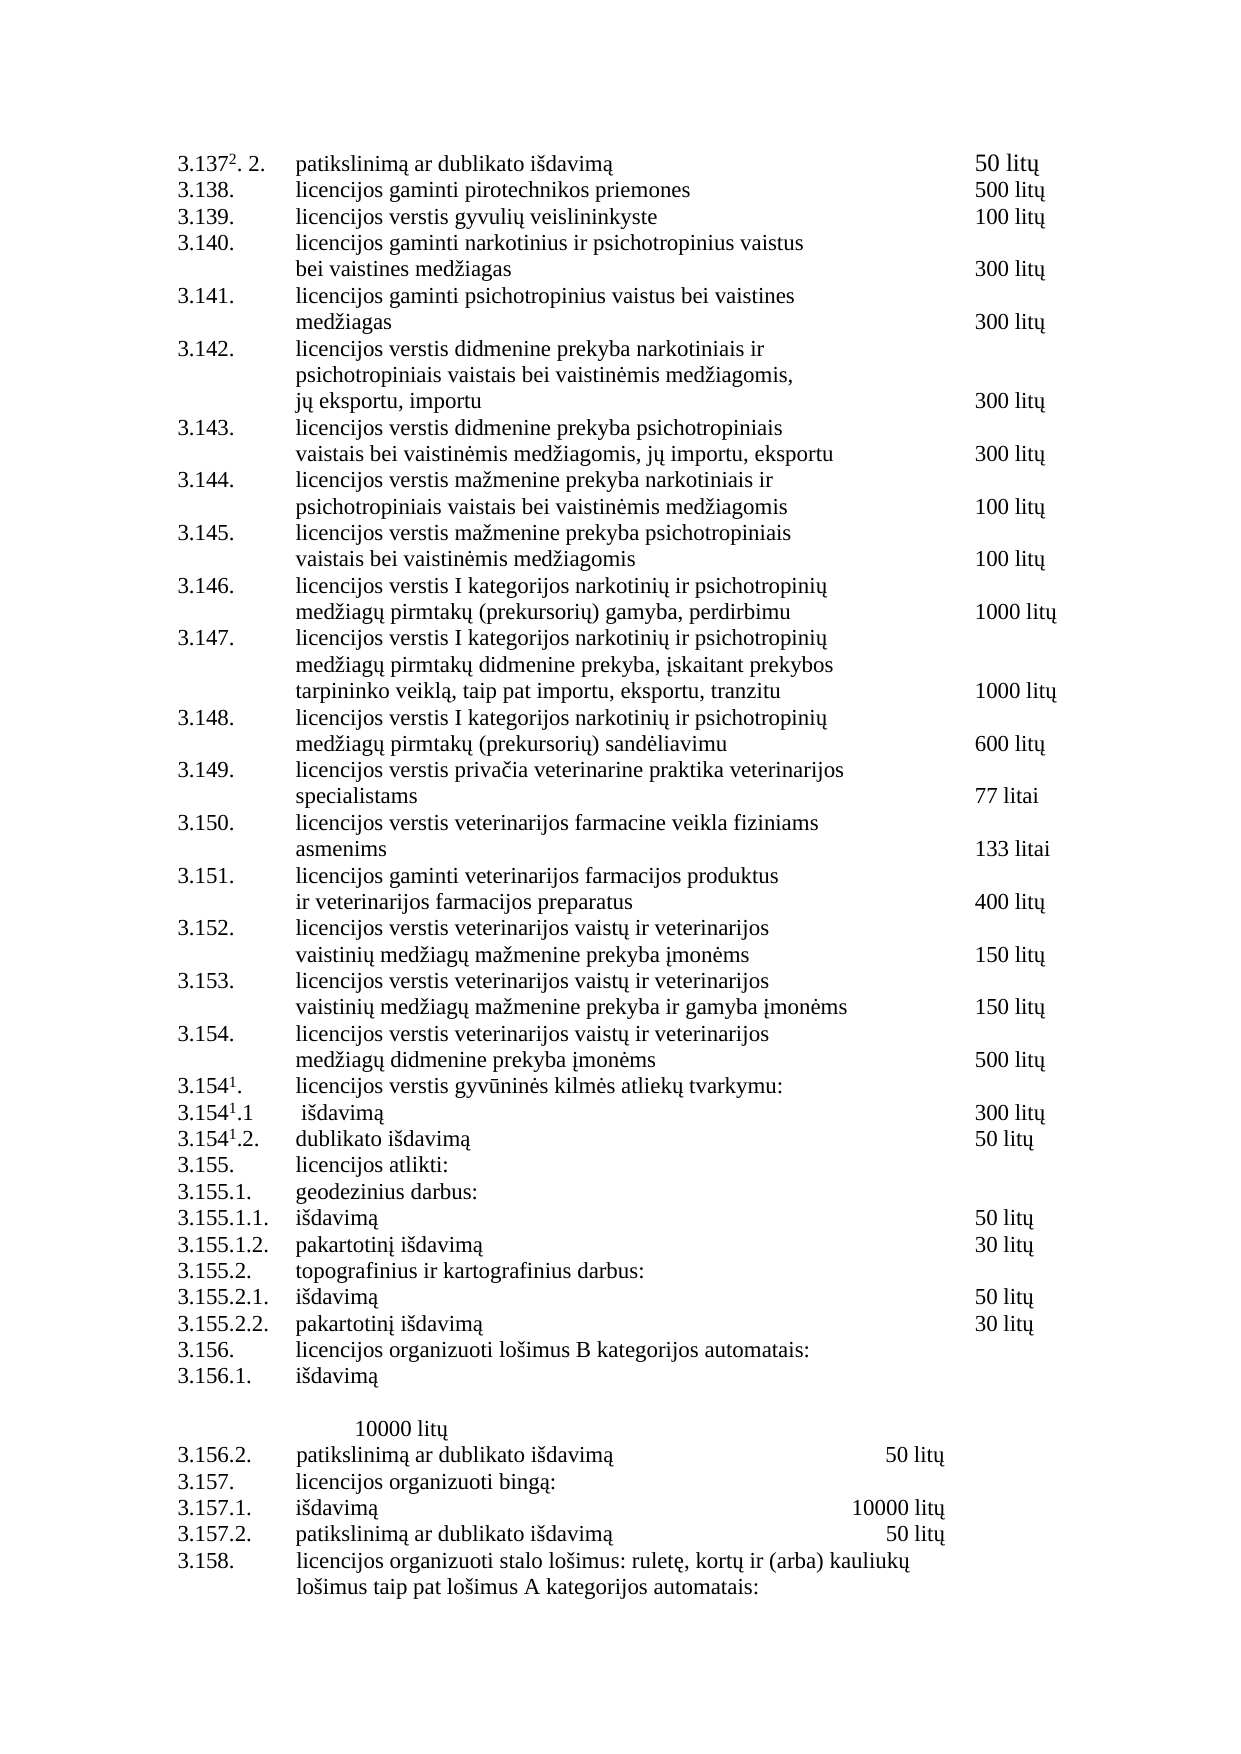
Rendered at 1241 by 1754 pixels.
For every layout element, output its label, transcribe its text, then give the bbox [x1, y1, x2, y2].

text 3.157. licencijos organizuoti bingą: [177, 1468, 945, 1494]
text 3.157.2. patikslinimą ar dublikato išdavimą 50 litų [177, 1521, 945, 1547]
text 3.155.1.1. išdavimą 50 litų [177, 1204, 1122, 1231]
text 3.149. licencijos verstis privačia veterinarine praktika veterinarijos specialistams 77 litai [177, 756, 1122, 809]
text 3.154. licencijos verstis veterinarijos vaistų ir veterinarijos medžiagų didmenine prekyba įmonėms 500 litų [177, 1020, 1122, 1072]
text 3.155.2. topografinius ir kartografinius darbus: [177, 1257, 1122, 1283]
list patikslinimą ar dublikato išdavimą 50 litų [177, 1441, 1093, 1468]
text 3.1541.2. dublikato išdavimą 50 litų [177, 1125, 1122, 1152]
text 3.140. licencijos gaminti narkotinius ir psichotropinius vaistus bei vaistines medžiagas 300 litų [177, 229, 1122, 282]
text 3.138. licencijos gaminti pirotechnikos priemones 500 litų [177, 176, 1122, 203]
text 3.146. licencijos verstis I kategorijos narkotinių ir psichotropinių medžiagų pirmtakų (prekursorių) gamyba, perdirbimu 1000 litų [177, 572, 1122, 624]
text lošimus taip pat lošimus A kategorijos automatais: [296, 1573, 945, 1599]
text 3.148. licencijos verstis I kategorijos narkotinių ir psichotropinių medžiagų pirmtakų (prekursorių) sandėliavimu 600 litų [177, 703, 1122, 756]
text 3.156. licencijos organizuoti lošimus B kategorijos automatais: [177, 1336, 945, 1362]
text 3.145. licencijos verstis mažmenine prekyba psichotropiniais vaistais bei vaistinėmis medžiagomis 100 litų [177, 519, 1122, 572]
text 3.153. licencijos verstis veterinarijos vaistų ir veterinarijos vaistinių medžiagų mažmenine prekyba ir gamyba įmonėms 150 litų [177, 967, 1122, 1020]
text 3.155.1.2. pakartotinį išdavimą 30 litų [177, 1231, 1122, 1257]
text 3.151. licencijos gaminti veterinarijos farmacijos produktus ir veterinarijos farmacijos preparatus 400 litų [177, 862, 1122, 914]
text 3.139. licencijos verstis gyvulių veislininkyste 100 litų [177, 203, 1122, 229]
text 3.155.2.2. pakartotinį išdavimą 30 litų [177, 1310, 1122, 1336]
text 3.1541. licencijos verstis gyvūninės kilmės atliekų tvarkymu: [177, 1072, 1122, 1099]
text 3.147. licencijos verstis I kategorijos narkotinių ir psichotropinių medžiagų pirmtakų didmenine prekyba, įskaitant prekybos tarpininko veiklą, taip pat importu, eksportu, tranzitu 1000 litų [177, 624, 1122, 703]
text 3.144. licencijos verstis mažmenine prekyba narkotiniais ir psichotropiniais vaistais bei vaistinėmis medžiagomis 100 litų [177, 466, 1122, 519]
list licencijos organizuoti stalo lošimus: ruletę, kortų ir (arba) kauliukų [177, 1547, 945, 1573]
text 3.142. licencijos verstis didmenine prekyba narkotiniais ir psichotropiniais vaistais bei vaistinėmis medžiagomis, jų eksportu, importu 300 litų [177, 334, 1122, 414]
text 3.157.1. išdavimą 10000 litų [177, 1494, 945, 1521]
text 3.156.1. išdavimą 10000 litų [177, 1362, 974, 1441]
text 3.150. licencijos verstis veterinarijos farmacine veikla fiziniams asmenims 133 litai [177, 809, 1122, 862]
text 3.1541.1 išdavimą 300 litų [177, 1099, 1122, 1125]
text 3.1372. 2. patikslinimą ar dublikato išdavimą 50 litų [177, 148, 1122, 176]
text 3.155.2.1. išdavimą 50 litų [177, 1283, 1122, 1310]
text 3.155.1. geodezinius darbus: [177, 1178, 1122, 1204]
text 3.152. licencijos verstis veterinarijos vaistų ir veterinarijos vaistinių medžiagų mažmenine prekyba įmonėms 150 litų [177, 914, 1122, 967]
text 3.141. licencijos gaminti psichotropinius vaistus bei vaistines medžiagas 300 litų [177, 282, 1122, 334]
text 3.143. licencijos verstis didmenine prekyba psichotropiniais vaistais bei vaistinėmis medžiagomis, jų importu, eksportu 300 litų [177, 414, 1122, 466]
text 3.155. licencijos atlikti: [177, 1152, 1122, 1178]
